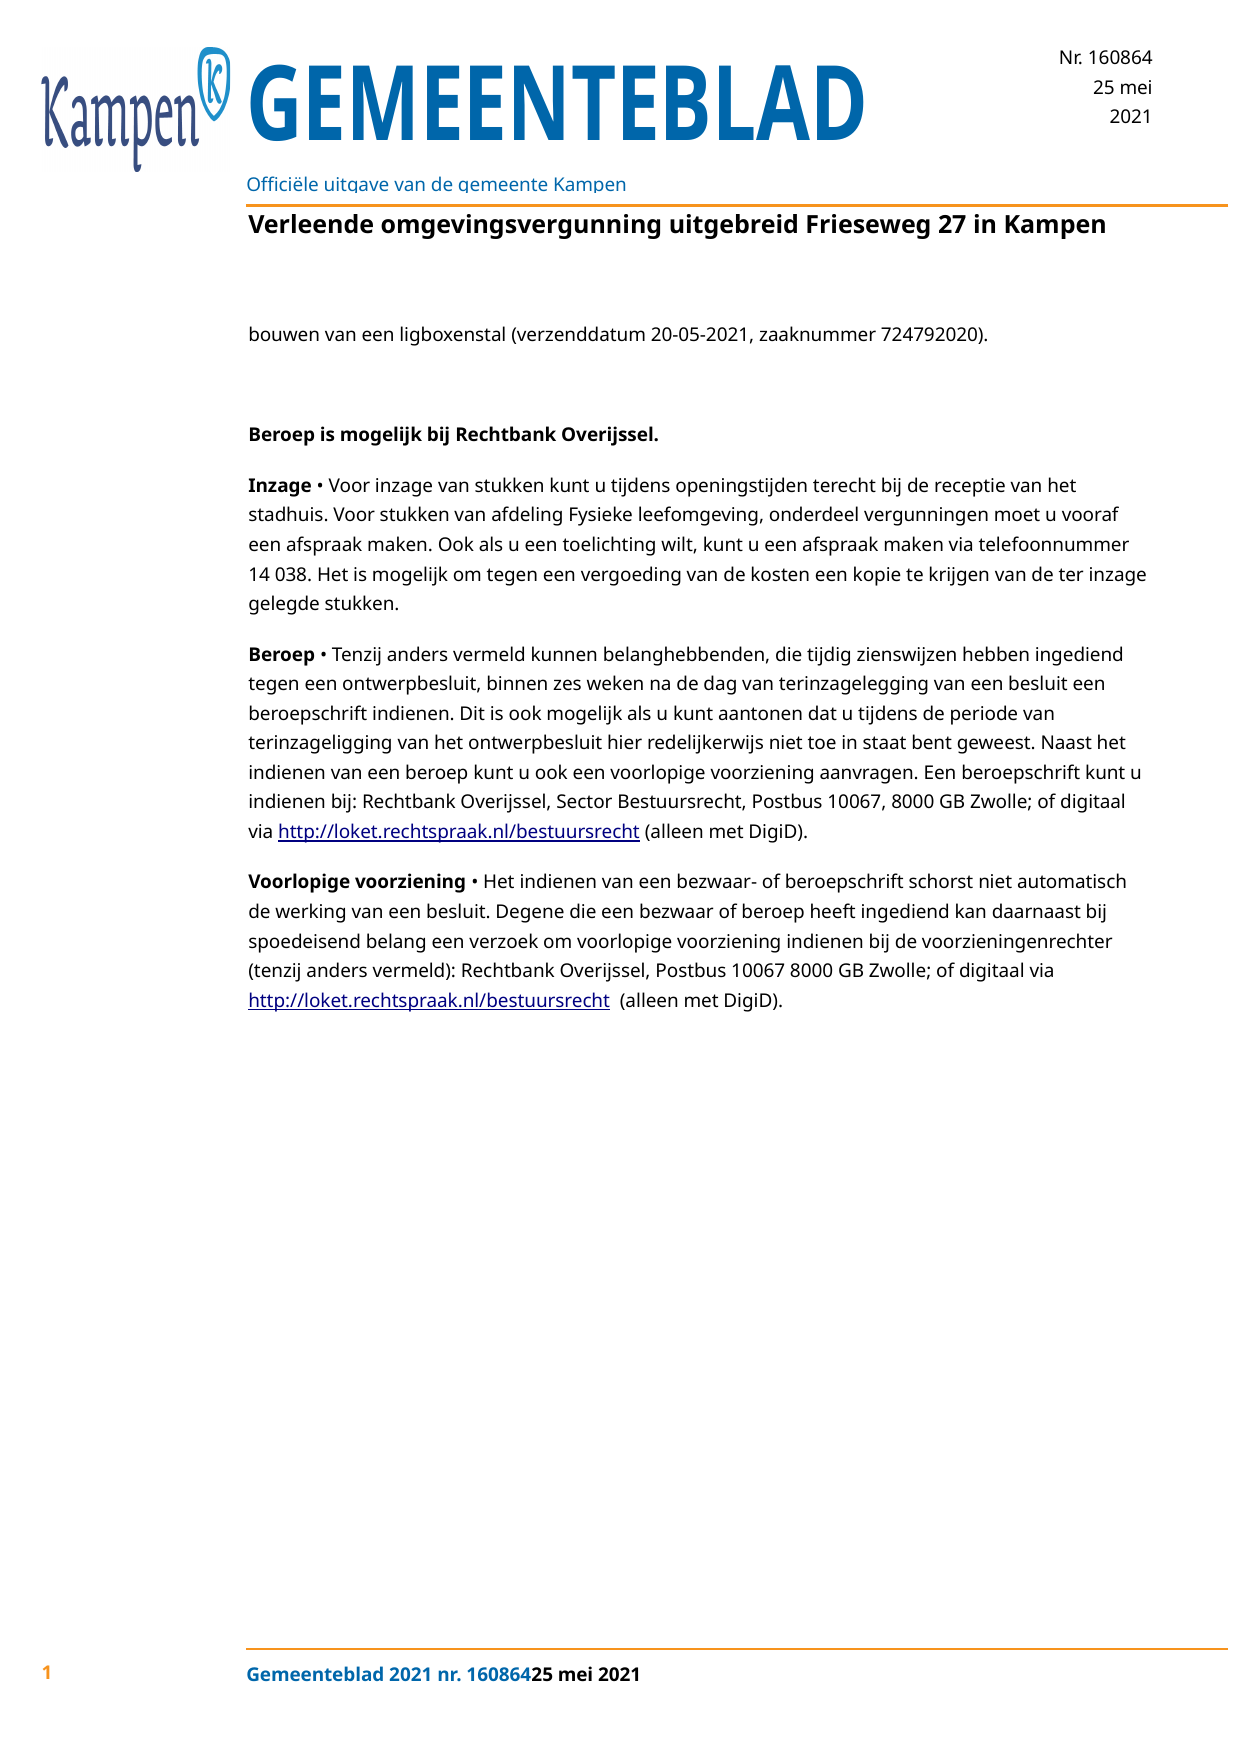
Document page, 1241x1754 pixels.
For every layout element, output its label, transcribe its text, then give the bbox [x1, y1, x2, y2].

text Beroep is mogelijk bij Rechtbank Overijssel. [248, 422, 1152, 447]
picture [41, 47, 231, 172]
text Voorlopige voorziening • Het indienen van een bezwaar- of beroepschrift schorst niet automatisch de werking van een besluit. Degene die een bezwaar of beroep heeft ingediend kan daarnaast bij spoedeisend belang een verzoek om voorlopige voorziening indienen bij de voorzieningenrechter (tenzij anders vermeld): Rechtbank Overijssel, Postbus 10067 8000 GB Zwolle; of digitaal via http://loket.rechtspraak.nl/bestuursrecht (alleen met DigiD). [248, 869, 1152, 1013]
text Beroep • Tenzij anders vermeld kunnen belanghebbenden, die tijdig zienswijzen hebben ingediend tegen een ontwerpbesluit, binnen zes weken na de dag van terinzagelegging van een besluit een beroepschrift indienen. Dit is ook mogelijk als u kunt aantonen dat u tijdens de periode van terinzageligging van het ontwerpbesluit hier redelijkerwijs niet toe in staat bent geweest. Naast het indienen van een beroep kunt u ook een voorlopige voorziening aanvragen. Een beroepschrift kunt u indienen bij: Rechtbank Overijssel, Sector Bestuursrecht, Postbus 10067, 8000 GB Zwolle; of digitaal via http://loket.rechtspraak.nl/bestuursrecht (alleen met DigiD). [248, 641, 1152, 844]
text bouwen van een ligboxenstal (verzenddatum 20-05-2021, zaaknummer 724792020). [248, 321, 1152, 346]
text Verleende omgevingsvergunning uitgebreid Frieseweg 27 in Kampen [248, 207, 1152, 241]
text Inzage • Voor inzage van stukken kunt u tijdens openingstijden terecht bij de receptie van het stadhuis. Voor stukken van afdeling Fysieke leefomgeving, onderdeel vergunningen moet u vooraf een afspraak maken. Ook als u een toelichting wilt, kunt u een afspraak maken via telefoonnummer 14 038. Het is mogelijk om tegen een vergoeding van de kosten een kopie te krijgen van de ter inzage gelegde stukken. [248, 472, 1152, 616]
